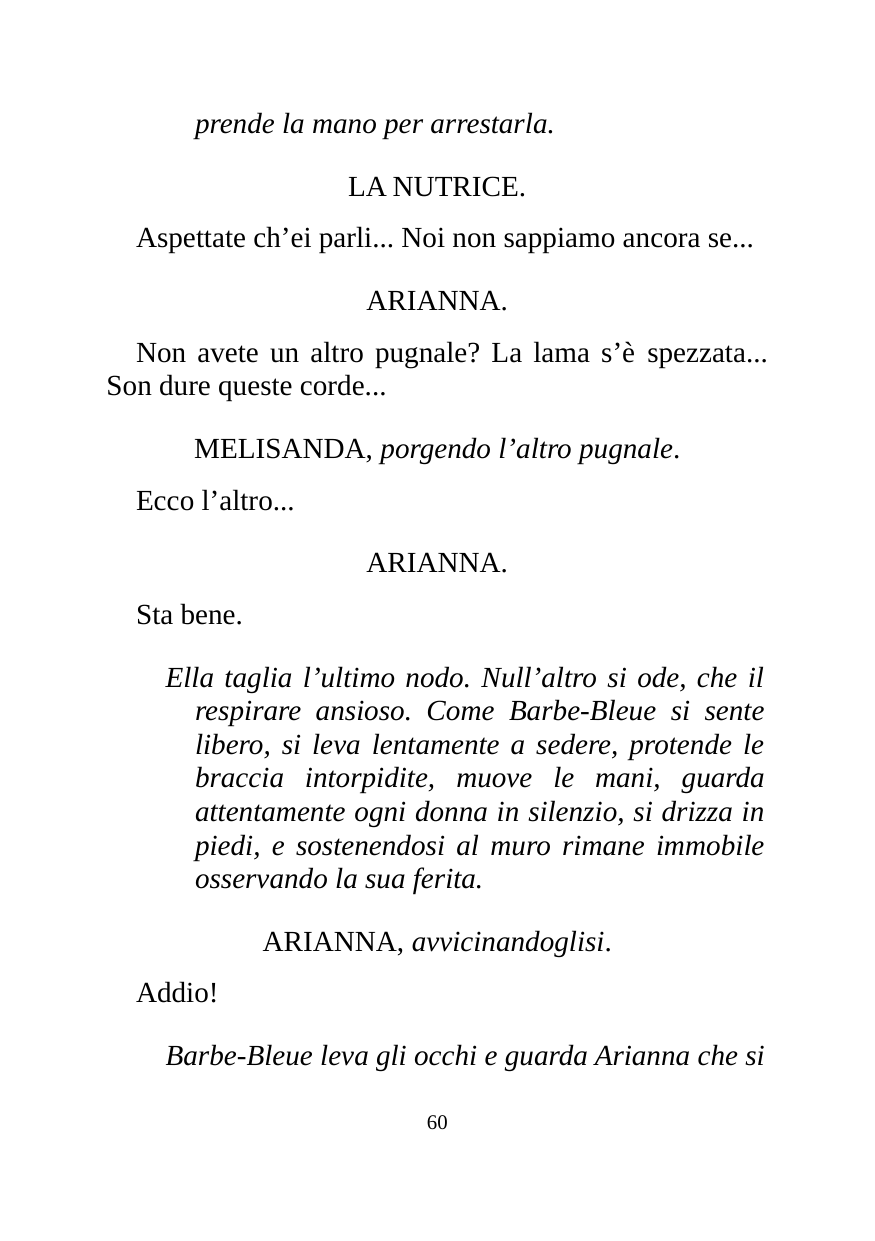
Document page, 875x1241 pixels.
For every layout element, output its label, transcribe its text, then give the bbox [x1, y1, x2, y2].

text Ecco l’altro... [106, 483, 768, 516]
text ARIANNA. [106, 546, 768, 579]
text Non avete un altro pugnale? La lama s’è spezzata... Son dure queste corde... [106, 335, 768, 402]
text Barbe-Bleue leva gli occhi e guarda Arianna che si [165, 1038, 768, 1072]
text Aspettate ch’ei parli... Noi non sappiamo ancora se... [106, 221, 768, 254]
text ARIANNA. [106, 283, 768, 317]
text prende la mano per arrestarla. [165, 106, 768, 140]
text ARIANNA, avvicinandoglisi. [106, 924, 768, 958]
text Sta bene. [106, 597, 768, 630]
text Ella taglia l’ultimo nodo. Null’altro si ode, che il respirare ansioso. Come Barbe-Bleue si sente libero, si leva lentamente a sedere, protende le braccia intorpidite, muove le mani, guarda attentamente ogni donna in silenzio, si drizza in piedi, e sostenendosi al muro rimane immobile osservando la sua ferita. [165, 660, 768, 895]
text Addio! [106, 975, 768, 1009]
text MELISANDA, porgendo l’altro pugnale. [106, 431, 768, 465]
text LA NUTRICE. [106, 169, 768, 203]
